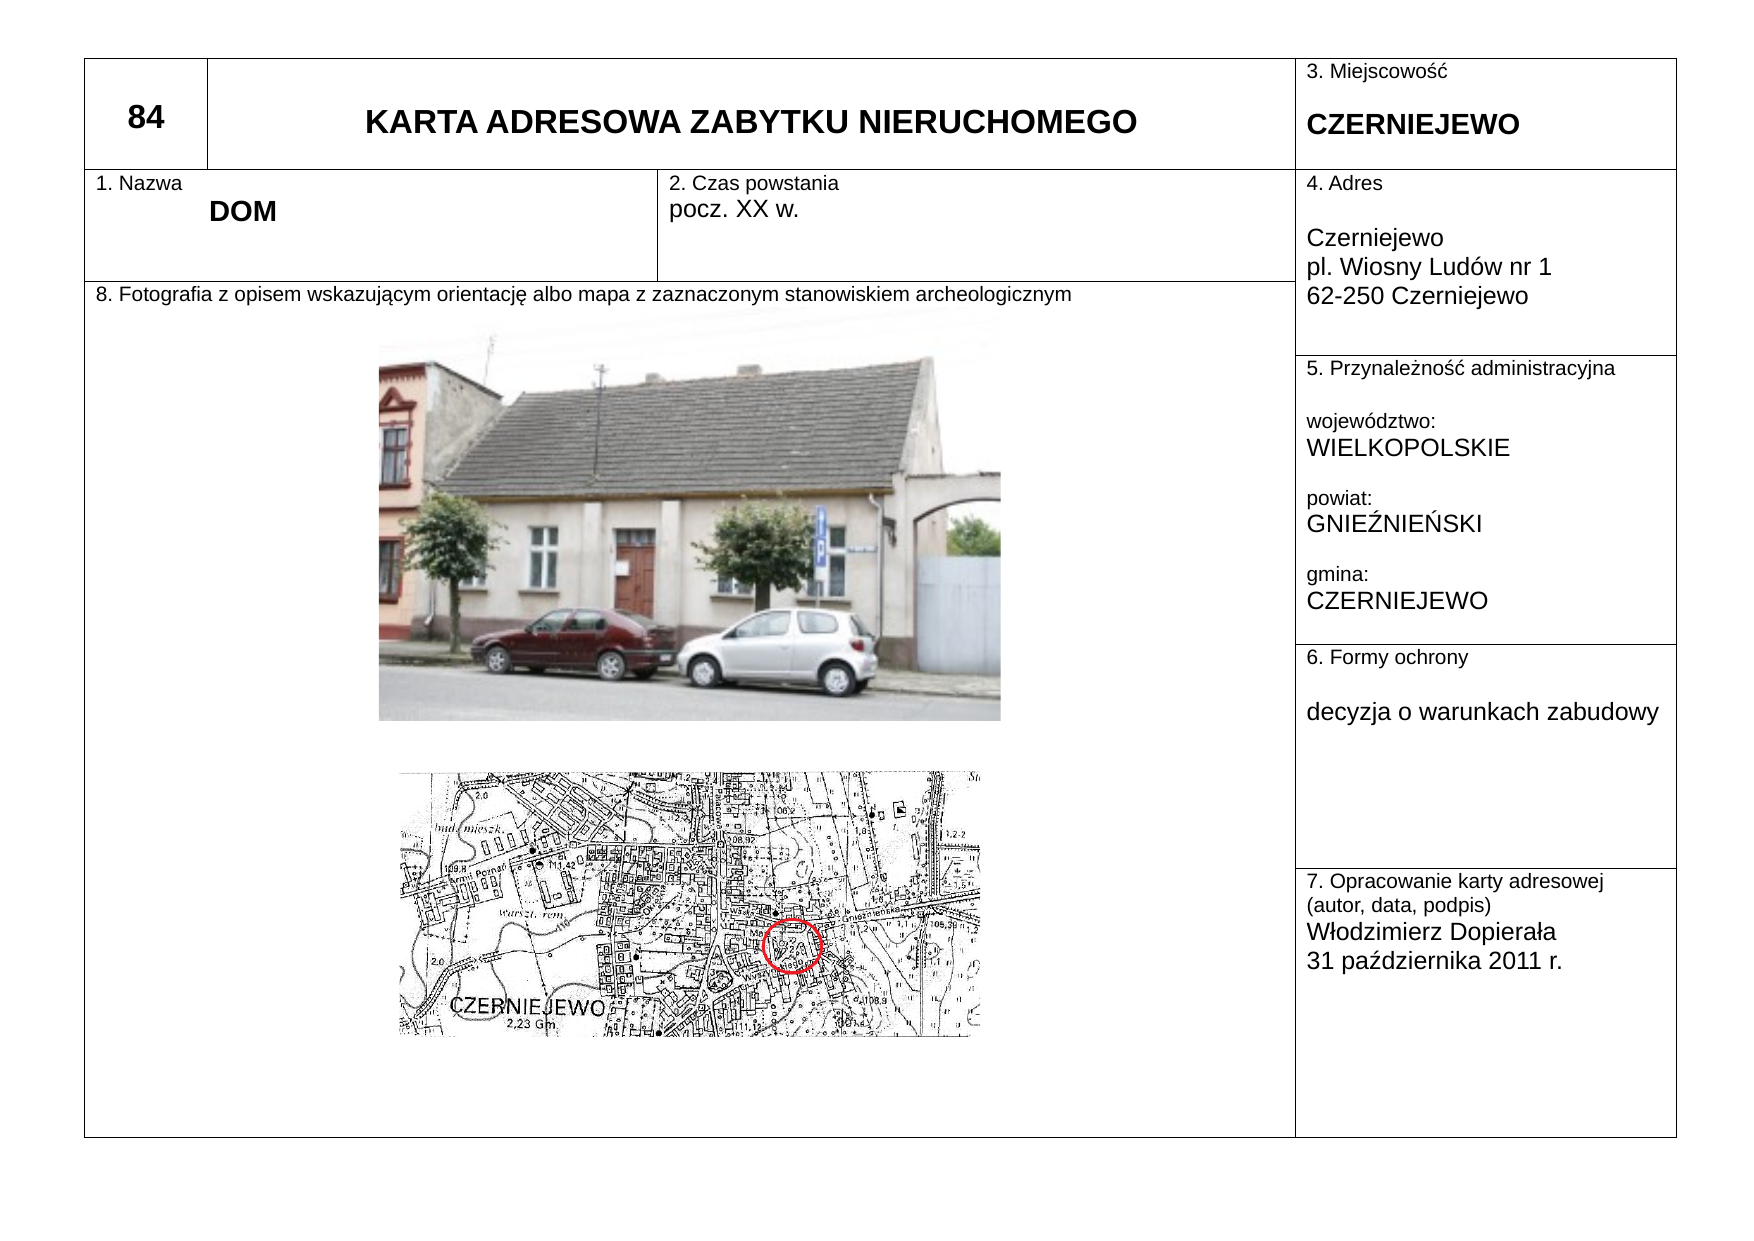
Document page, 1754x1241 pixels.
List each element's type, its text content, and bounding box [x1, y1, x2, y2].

table_cell 1. Nazwa DOM [85, 170, 657, 281]
table_header KARTA ADRESOWA ZABYTKU NIERUCHOMEGO [208, 59, 1295, 169]
table_cell 8. Fotografia z opisem wskazującym orientację albo mapa z zaznaczonym stanowiskiem archeologicznym [85, 282, 1295, 1137]
table_header 3. Miejscowość CZERNIEJEWO [1296, 59, 1676, 169]
table_cell 7. Opracowanie karty adresowej (autor, data, podpis) Włodzimierz Dopierała 31 października 2011 r. [1296, 869, 1676, 1137]
table_header . 84 [85, 59, 207, 169]
picture [378, 307, 1001, 721]
table_cell 2. Czas powstania pocz. XX w. [658, 170, 1295, 281]
table_cell 5. Przynależność administracyjna województwo: WIELKOPOLSKIE powiat: GNIEŹNIEŃSKI gmina: CZERNIEJEWO [1296, 356, 1676, 643]
table_cell 4. Adres Czerniejewo pl. Wiosny Ludów nr 1 62-250 Czerniejewo [1296, 170, 1676, 355]
table_cell 6. Formy ochrony decyzja o warunkach zabudowy [1296, 645, 1676, 868]
